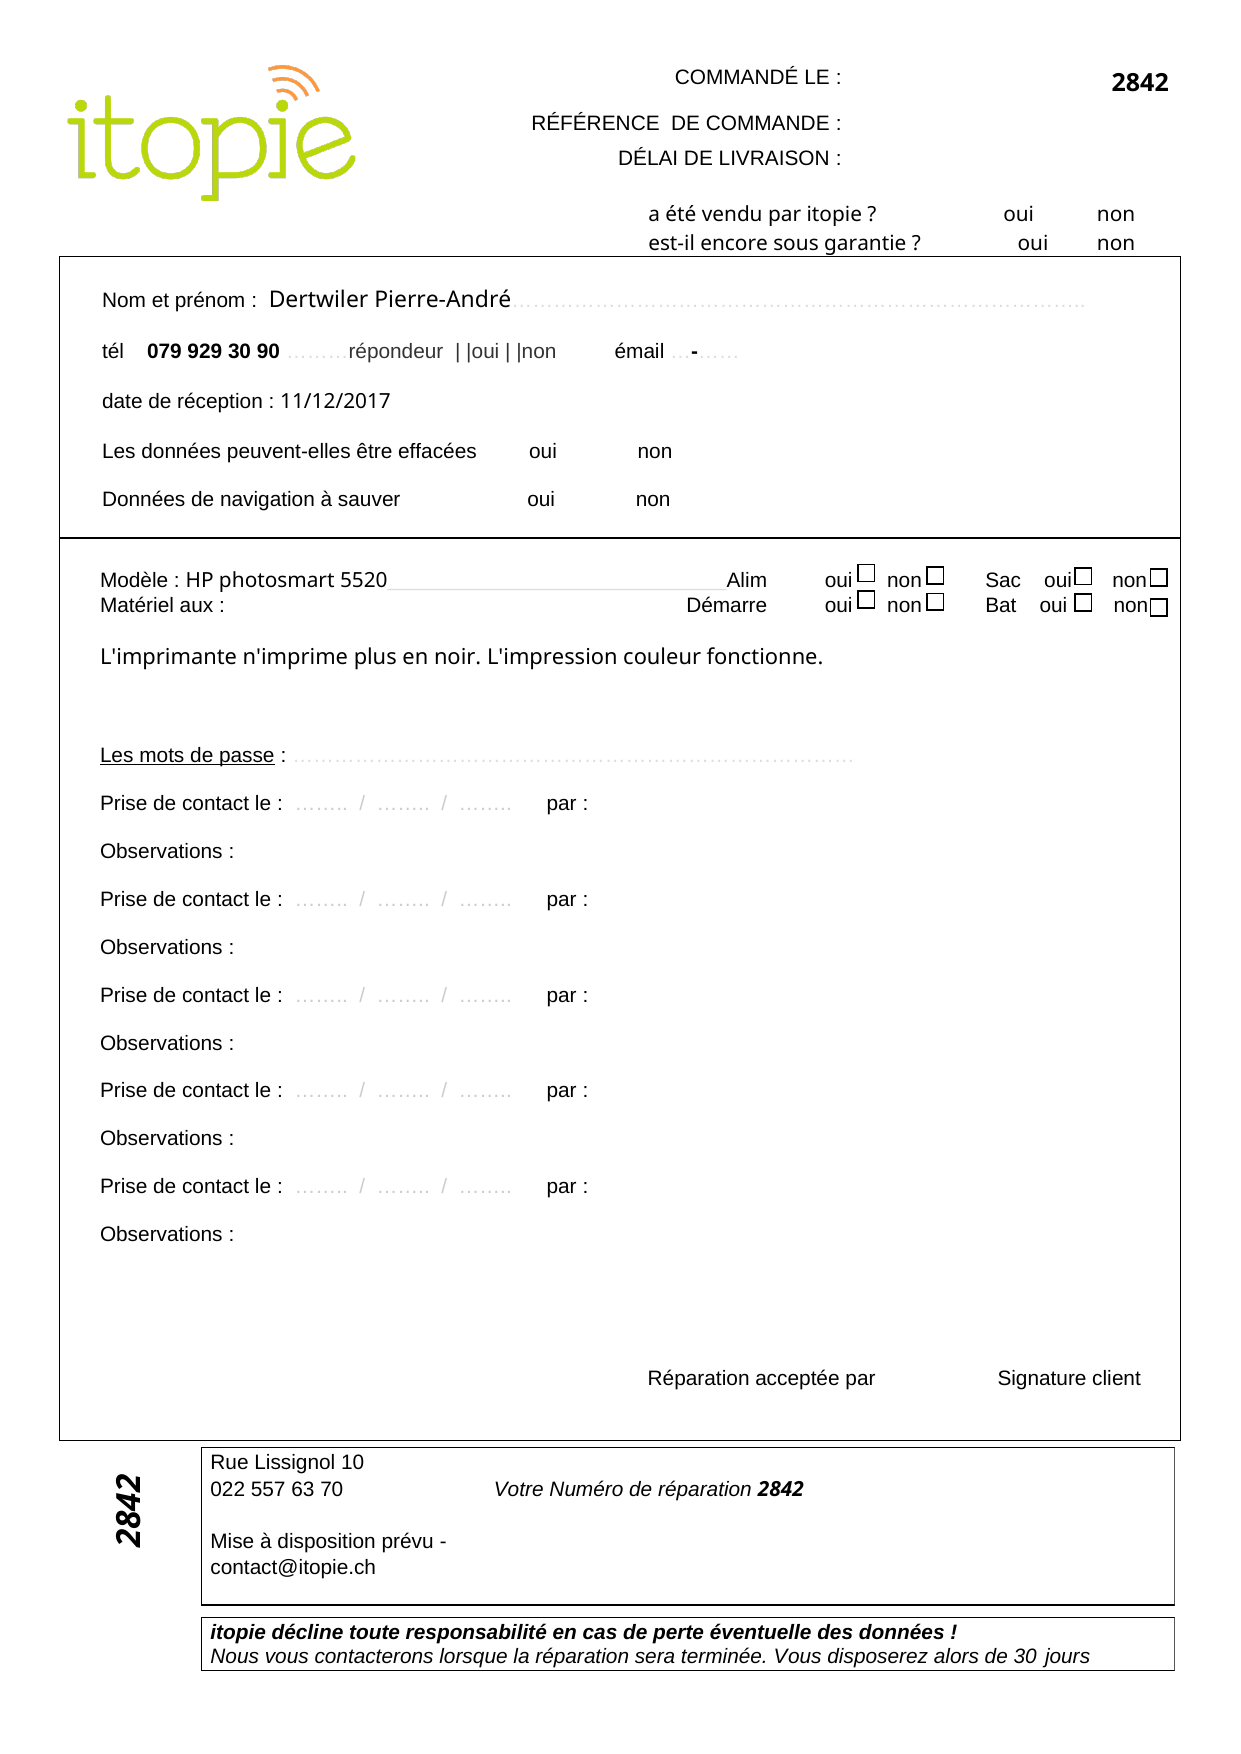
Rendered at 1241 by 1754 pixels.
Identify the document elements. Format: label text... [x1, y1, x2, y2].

table_header Rue Lissignol 10 022 557 63 70 Votre Numéro de réparation 2842 Mise à disposition prévu - contact@itopie.ch [195, 1441, 1180, 1611]
table_cell RÉFÉRENCE DE COMMANDE : [490, 105, 847, 140]
text Nom et prénom : Dertwiler Pierre-André……………………………………………………………………….. [60, 280, 1180, 314]
text Modèle : HP photosmart 5520 Alim oui non Sac oui non [948, 562, 1180, 590]
table_cell [847, 105, 1180, 140]
text date de réception : 11/12/2017 [60, 383, 1180, 415]
text L'imprimante n'imprime plus en noir. L'impression couleur fonctionne. [60, 638, 1180, 671]
text a été vendu par itopie ? oui non [59, 199, 1181, 228]
text Données de navigation à sauver oui non [60, 484, 1180, 511]
text tél 079 929 30 90 ………répondeur | |oui | |non émail …-…… [60, 335, 1180, 362]
table_cell DÉLAI DE LIVRAISON : [490, 140, 847, 175]
text Réparation acceptée par Signature client [60, 1363, 1180, 1390]
text Prise de contact le : …….. / …….. / …….. par : [60, 979, 1180, 1006]
text est-il encore sous garantie ? oui non [59, 228, 1181, 256]
text Les données peuvent-elles être effacées oui non [60, 436, 1180, 463]
text Modèle : HP photosmart 5520 Alim oui non Sac oui non [60, 562, 856, 590]
table_header 2842 [847, 59, 1180, 104]
text Observations : [60, 931, 1180, 958]
picture [67, 65, 356, 201]
text Observations : [60, 1027, 1180, 1054]
table_header COMMANDÉ LE : [490, 59, 847, 104]
table_cell itopie décline toute responsabilité en cas de perte éventuelle des données ! Nous vous contacterons lorsque la réparation sera terminée. Vous disposerez alors de 30 jours [195, 1611, 1180, 1677]
text Observations : [60, 836, 1180, 863]
table_header 2842 [59, 1441, 195, 1677]
text Les mots de passe : ……………………………………………………………………… [60, 740, 1180, 767]
text Prise de contact le : …….. / …….. / …….. par : [60, 1075, 1180, 1102]
text Prise de contact le : …….. / …….. / …….. par : [60, 1171, 1180, 1198]
table_cell [847, 140, 1180, 175]
text Observations : [60, 1123, 1180, 1150]
text Modèle : HP photosmart 5520 Alim oui non Sac oui non [879, 562, 925, 590]
text Observations : [60, 1219, 1180, 1246]
text Prise de contact le : …….. / …….. / …….. par : [60, 788, 1180, 815]
text Prise de contact le : …….. / …….. / …….. par : [60, 883, 1180, 911]
text Matériel aux : Démarre oui non Bat oui non [60, 590, 1180, 617]
